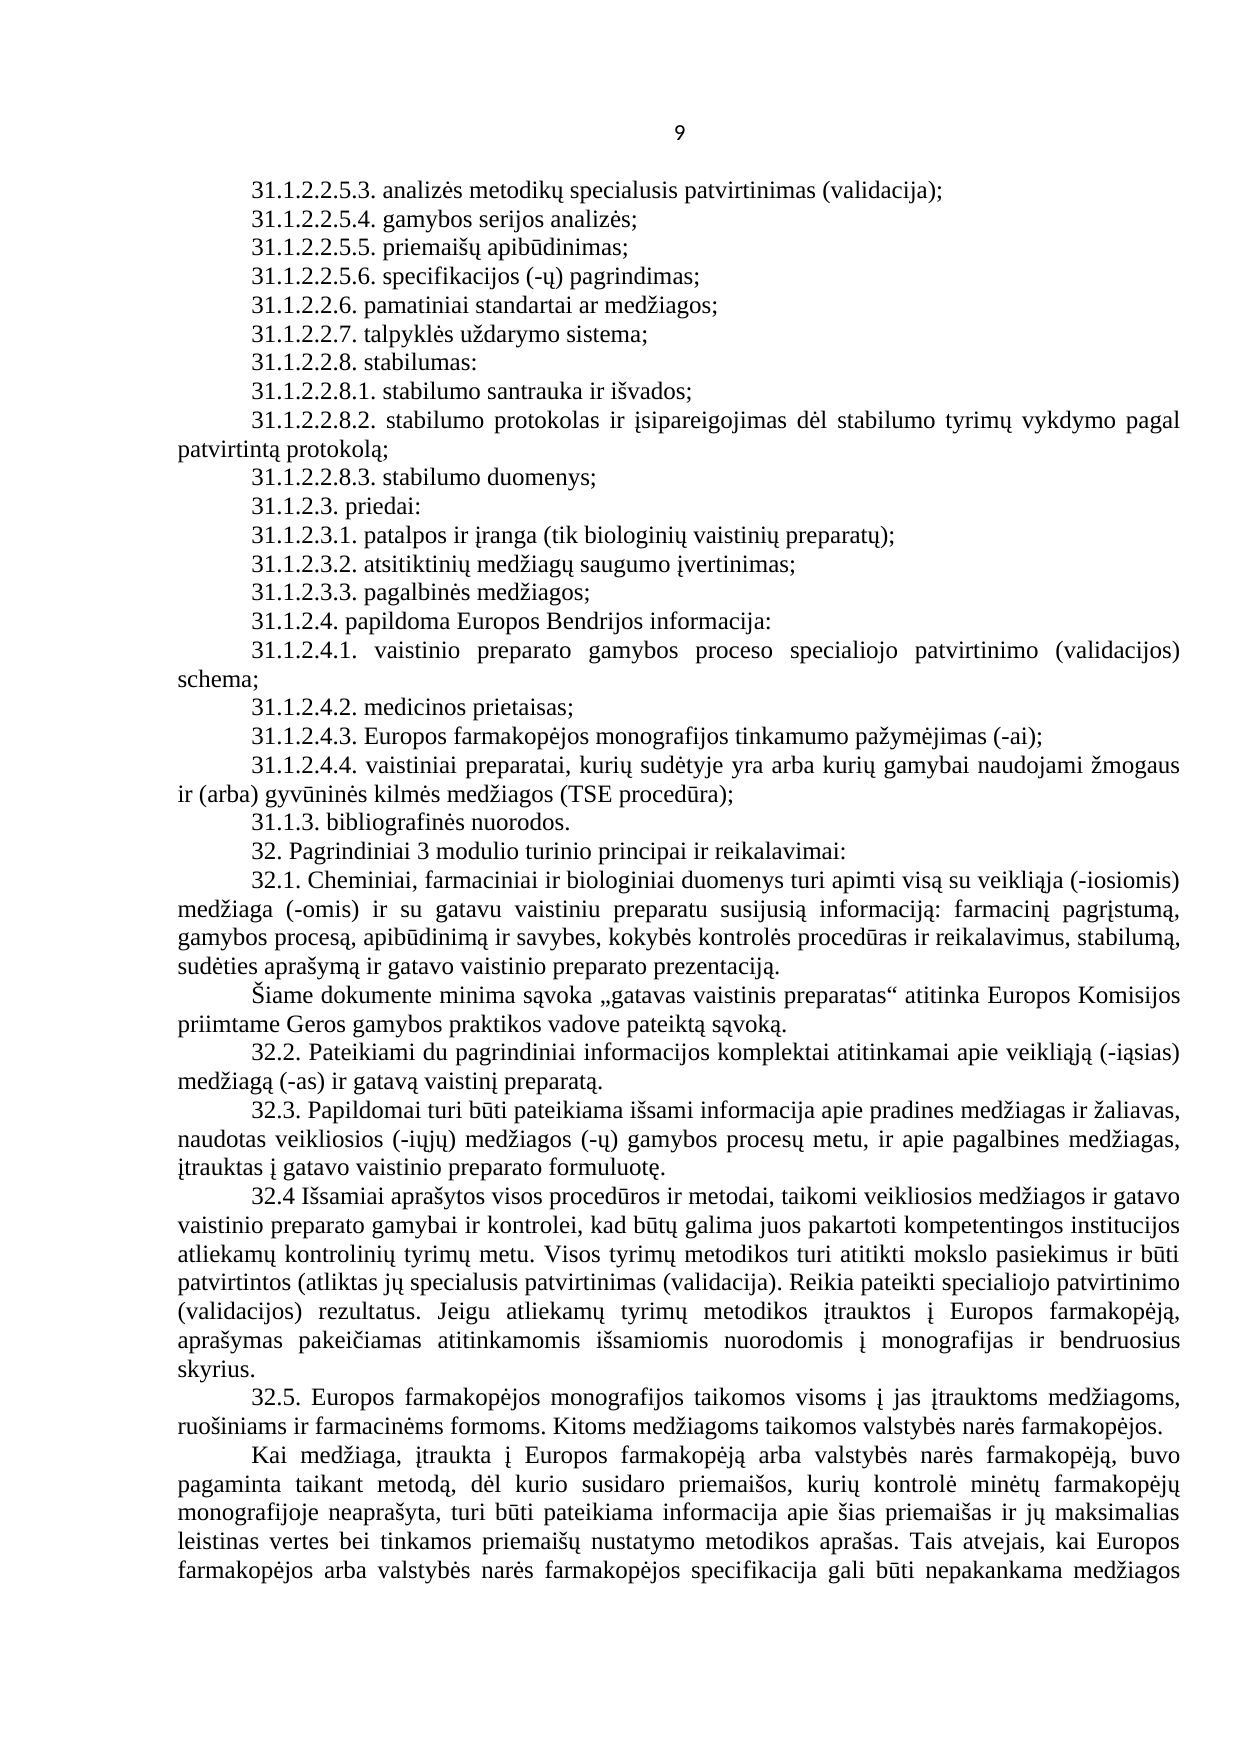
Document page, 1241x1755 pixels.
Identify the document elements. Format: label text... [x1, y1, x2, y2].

text 31.1.2.2.7. talpyklės uždarymo sistema; [177, 319, 1181, 347]
text 31.1.2.2.8.2. stabilumo protokolas ir įsipareigojimas dėl stabilumo tyrimų vykdymo pagal patvirtintą protokolą; [177, 405, 1181, 462]
text 31.1.2.2.5.5. priemaišų apibūdinimas; [177, 232, 1181, 261]
text 31.1.2.3. priedai: [177, 491, 1181, 520]
text 31.1.2.4. papildoma Europos Bendrijos informacija: [177, 606, 1181, 635]
text Šiame dokumente minima sąvoka „gatavas vaistinis preparatas“ atitinka Europos Komisijos priimtame Geros gamybos praktikos vadove pateiktą sąvoką. [177, 980, 1181, 1037]
text 31.1.2.4.2. medicinos prietaisas; [177, 692, 1181, 721]
text 31.1.2.3.1. patalpos ir įranga (tik biologinių vaistinių preparatų); [177, 520, 1181, 549]
text Kai medžiaga, įtraukta į Europos farmakopėją arba valstybės narės farmakopėją, buvo pagaminta taikant metodą, dėl kurio susidaro priemaišos, kurių kontrolė minėtų farmakopėjų monografijoje neaprašyta, turi būti pateikiama informacija apie šias priemaišas ir jų maksimalias leistinas vertes bei tinkamos priemaišų nustatymo metodikos aprašas. Tais atvejais, kai Europos farmakopėjos arba valstybės narės farmakopėjos specifikacija gali būti nepakankama medžiagos [177, 1440, 1181, 1584]
text 31.1.2.3.2. atsitiktinių medžiagų saugumo įvertinimas; [177, 549, 1181, 577]
text 32.1. Cheminiai, farmaciniai ir biologiniai duomenys turi apimti visą su veikliąja (-iosiomis) medžiaga (-omis) ir su gatavu vaistiniu preparatu susijusią informaciją: farmacinį pagrįstumą, gamybos procesą, apibūdinimą ir savybes, kokybės kontrolės procedūras ir reikalavimus, stabilumą, sudėties aprašymą ir gatavo vaistinio preparato prezentaciją. [177, 865, 1181, 980]
text 31.1.2.2.5.6. specifikacijos (-ų) pagrindimas; [177, 261, 1181, 290]
text 32. Pagrindiniai 3 modulio turinio principai ir reikalavimai: [177, 836, 1181, 865]
text 32.3. Papildomai turi būti pateikiama išsami informacija apie pradines medžiagas ir žaliavas, naudotas veikliosios (-iųjų) medžiagos (-ų) gamybos procesų metu, ir apie pagalbines medžiagas, įtrauktas į gatavo vaistinio preparato formuluotę. [177, 1095, 1181, 1181]
text 31.1.2.2.8.1. stabilumo santrauka ir išvados; [177, 376, 1181, 405]
text 31.1.2.2.5.4. gamybos serijos analizės; [177, 204, 1181, 232]
text 31.1.2.2.5.3. analizės metodikų specialusis patvirtinimas (validacija); [177, 175, 1181, 204]
text 31.1.2.2.8. stabilumas: [177, 347, 1181, 376]
text 31.1.2.4.1. vaistinio preparato gamybos proceso specialiojo patvirtinimo (validacijos) schema; [177, 635, 1181, 692]
text 31.1.2.4.4. vaistiniai preparatai, kurių sudėtyje yra arba kurių gamybai naudojami žmogaus ir (arba) gyvūninės kilmės medžiagos (TSE procedūra); [177, 750, 1181, 807]
text 31.1.2.2.6. pamatiniai standartai ar medžiagos; [177, 290, 1181, 319]
text 32.5. Europos farmakopėjos monografijos taikomos visoms į jas įtrauktoms medžiagoms, ruošiniams ir farmacinėms formoms. Kitoms medžiagoms taikomos valstybės narės farmakopėjos. [177, 1382, 1181, 1440]
text 32.4 Išsamiai aprašytos visos procedūros ir metodai, taikomi veikliosios medžiagos ir gatavo vaistinio preparato gamybai ir kontrolei, kad būtų galima juos pakartoti kompetentingos institucijos atliekamų kontrolinių tyrimų metu. Visos tyrimų metodikos turi atitikti mokslo pasiekimus ir būti patvirtintos (atliktas jų specialusis patvirtinimas (validacija). Reikia pateikti specialiojo patvirtinimo (validacijos) rezultatus. Jeigu atliekamų tyrimų metodikos įtrauktos į Europos farmakopėją, aprašymas pakeičiamas atitinkamomis išsamiomis nuorodomis į monografijas ir bendruosius skyrius. [177, 1181, 1181, 1382]
text 31.1.2.4.3. Europos farmakopėjos monografijos tinkamumo pažymėjimas (-ai); [177, 721, 1181, 750]
text 31.1.2.2.8.3. stabilumo duomenys; [177, 462, 1181, 491]
text 32.2. Pateikiami du pagrindiniai informacijos komplektai atitinkamai apie veikliąją (-iąsias) medžiagą (-as) ir gatavą vaistinį preparatą. [177, 1037, 1181, 1095]
text 31.1.3. bibliografinės nuorodos. [177, 807, 1181, 836]
text 31.1.2.3.3. pagalbinės medžiagos; [177, 577, 1181, 606]
